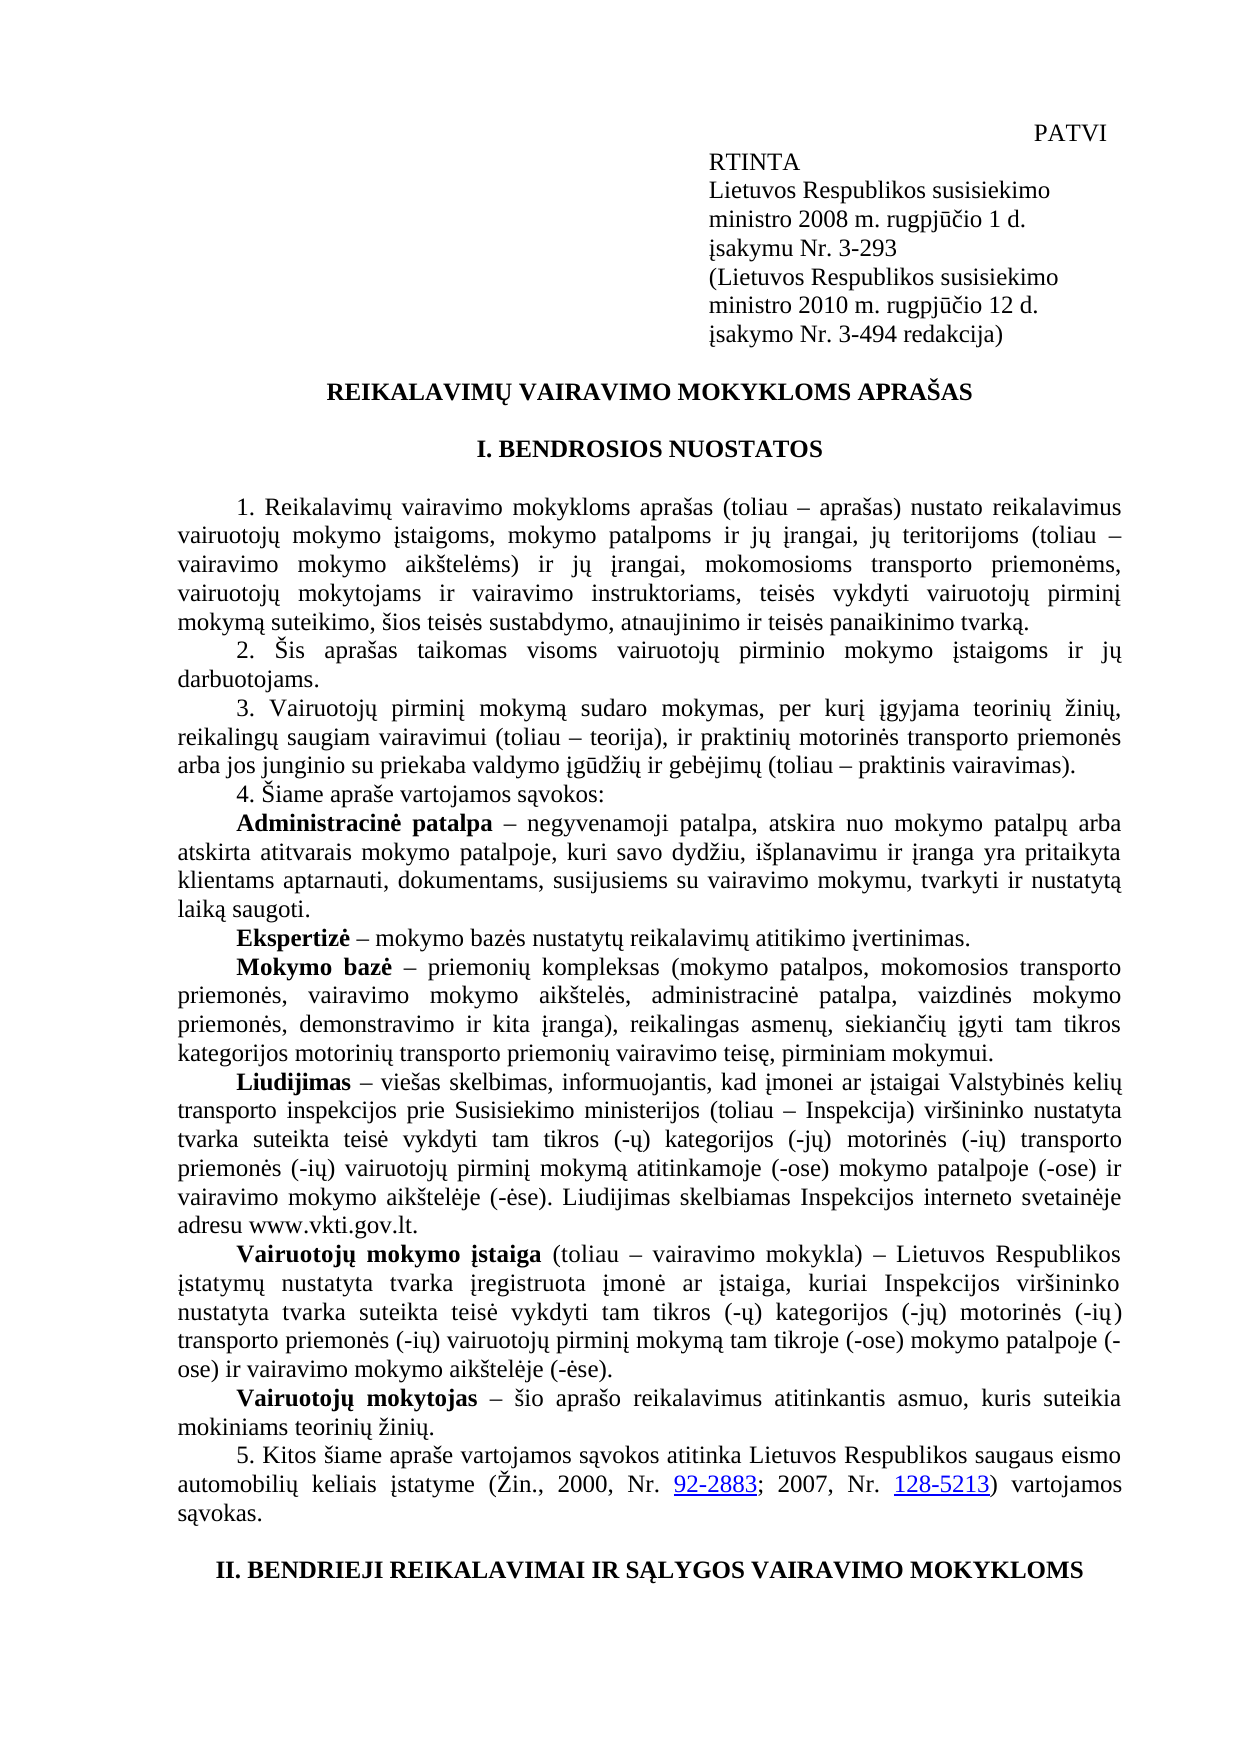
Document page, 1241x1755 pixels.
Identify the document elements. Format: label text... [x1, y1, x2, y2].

text (Lietuvos Respublikos susisiekimo [177, 262, 1122, 291]
text REIKALAVIMŲ VAIRAVIMO MOKYKLOMS APRAŠAS [177, 377, 1122, 406]
text įsakymu Nr. 3-293 [177, 233, 1122, 262]
text Vairuotojų mokymo įstaiga (toliau – vairavimo mokykla) – Lietuvos Respublikos įstatymų nustatyta tvarka įregistruota įmonė ar įstaiga, kuriai Inspekcijos viršininko nustatyta tvarka suteikta teisė vykdyti tam tikros (-ų) kategorijos (-jų) motorinės (-ių) transporto priemonės (-ių) vairuotojų pirminį mokymą tam tikroje (-ose) mokymo patalpoje (-ose) ir vairavimo mokymo aikštelėje (-ėse). [177, 1239, 1122, 1383]
text 2. Šis aprašas taikomas visoms vairuotojų pirminio mokymo įstaigoms ir jų darbuotojams. [177, 636, 1122, 693]
text 1. Reikalavimų vairavimo mokykloms aprašas (toliau – aprašas) nustato reikalavimus vairuotojų mokymo įstaigoms, mokymo patalpoms ir jų įrangai, jų teritorijoms (toliau – vairavimo mokymo aikštelėms) ir jų įrangai, mokomosioms transporto priemonėms, vairuotojų mokytojams ir vairavimo instruktoriams, teisės vykdyti vairuotojų pirminį mokymą suteikimo, šios teisės sustabdymo, atnaujinimo ir teisės panaikinimo tvarką. [177, 492, 1122, 636]
text įsakymo Nr. 3-494 redakcija) [177, 319, 1122, 348]
text Liudijimas – viešas skelbimas, informuojantis, kad įmonei ar įstaigai Valstybinės kelių transporto inspekcijos prie Susisiekimo ministerijos (toliau – Inspekcija) viršininko nustatyta tvarka suteikta teisė vykdyti tam tikros (-ų) kategorijos (-jų) motorinės (-ių) transporto priemonės (-ių) vairuotojų pirminį mokymą atitinkamoje (-ose) mokymo patalpoje (-ose) ir vairavimo mokymo aikštelėje (-ėse). Liudijimas skelbiamas Inspekcijos interneto svetainėje adresu www.vkti.gov.lt. [177, 1067, 1122, 1239]
text 3. Vairuotojų pirminį mokymą sudaro mokymas, per kurį įgyjama teorinių žinių, reikalingų saugiam vairavimui (toliau – teorija), ir praktinių motorinės transporto priemonės arba jos junginio su priekaba valdymo įgūdžių ir gebėjimų (toliau – praktinis vairavimas). [177, 693, 1122, 779]
text Mokymo bazė – priemonių kompleksas (mokymo patalpos, mokomosios transporto priemonės, vairavimo mokymo aikštelės, administracinė patalpa, vaizdinės mokymo priemonės, demonstravimo ir kita įranga), reikalingas asmenų, siekiančių įgyti tam tikros kategorijos motorinių transporto priemonių vairavimo teisę, pirminiam mokymui. [177, 952, 1122, 1067]
text ministro 2010 m. rugpjūčio 12 d. [177, 291, 1122, 319]
text Ekspertizė – mokymo bazės nustatytų reikalavimų atitikimo įvertinimas. [177, 923, 1122, 952]
text 5. Kitos šiame apraše vartojamos sąvokos atitinka Lietuvos Respublikos saugaus eismo automobilių keliais įstatyme (Žin., 2000, Nr. 92-2883; 2007, Nr. 128-5213) vartojamos sąvokas. [177, 1441, 1122, 1527]
text Vairuotojų mokytojas – šio aprašo reikalavimus atitinkantis asmuo, kuris suteikia mokiniams teorinių žinių. [177, 1383, 1122, 1441]
text PATVIRTINTA [709, 118, 1122, 176]
text 4. Šiame apraše vartojamos sąvokos: [177, 779, 1122, 808]
text Administracinė patalpa – negyvenamoji patalpa, atskira nuo mokymo patalpų arba atskirta atitvarais mokymo patalpoje, kuri savo dydžiu, išplanavimu ir įranga yra pritaikyta klientams aptarnauti, dokumentams, susijusiems su vairavimo mokymu, tvarkyti ir nustatytą laiką saugoti. [177, 808, 1122, 923]
text I. BENDROSIOS NUOSTATOS [177, 434, 1122, 463]
text ministro 2008 m. rugpjūčio 1 d. [177, 204, 1122, 233]
text Lietuvos Respublikos susisiekimo [177, 176, 1122, 204]
text II. BENDRIEJI REIKALAVIMAI IR SĄLYGOS VAIRAVIMO MOKYKLOMS [177, 1556, 1122, 1584]
